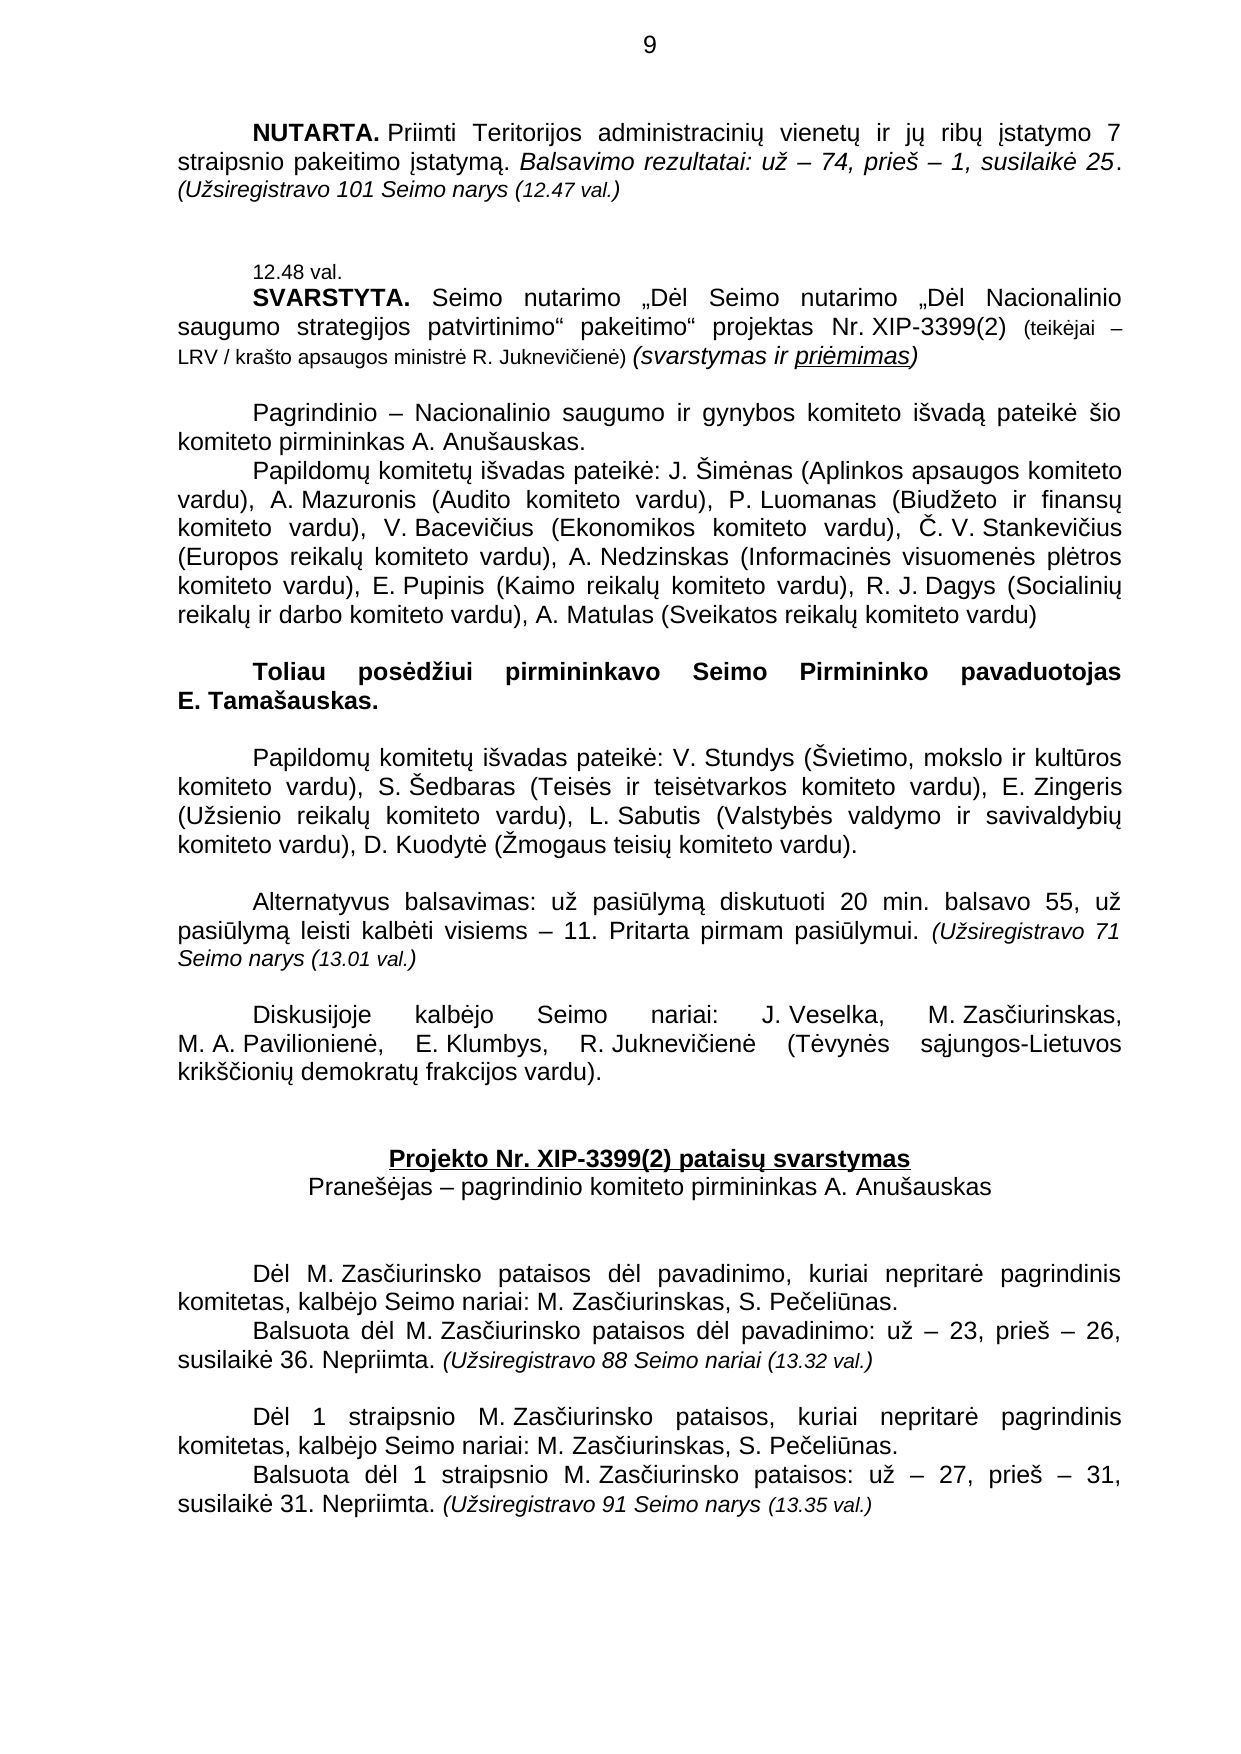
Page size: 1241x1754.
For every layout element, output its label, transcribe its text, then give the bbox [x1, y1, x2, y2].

subtitle Toliau posėdžiui pirmininkavo Seimo Pirmininko pavaduotojas E. Tamašauskas. [177, 657, 1122, 715]
text Balsuota dėl 1 straipsnio M. Zasčiurinsko pataisos: už – 27, prieš – 31, susilaikė 31. Nepriimta. (Užsiregistravo 91 Seimo narys (13.35 val.) [177, 1460, 1122, 1517]
text SVARSTYTA. Seimo nutarimo „Dėl Seimo nutarimo „Dėl Nacionalinio saugumo strategijos patvirtinimo“ pakeitimo“ projektas Nr. XIP-3399(2) (teikėjai – LRV / krašto apsaugos ministrė R. Juknevičienė) (svarstymas ir priėmimas) [177, 283, 1122, 370]
text Balsuota dėl M. Zasčiurinsko pataisos dėl pavadinimo: už – 23, prieš – 26, susilaikė 36. Nepriimta. (Užsiregistravo 88 Seimo nariai (13.32 val.) [177, 1316, 1122, 1373]
text 12.48 val. [177, 259, 1122, 283]
text Dėl 1 straipsnio M. Zasčiurinsko pataisos, kuriai nepritarė pagrindinis komitetas, kalbėjo Seimo nariai: M. Zasčiurinskas, S. Pečeliūnas. [177, 1402, 1122, 1460]
text Alternatyvus balsavimas: už pasiūlymą diskutuoti 20 min. balsavo 55, už pasiūlymą leisti kalbėti visiems – 11. Pritarta pirmam pasiūlymui. (Užsiregistravo 71 Seimo narys (13.01 val.) [177, 887, 1122, 971]
text Pagrindinio – Nacionalinio saugumo ir gynybos komiteto išvadą pateikė šio komiteto pirmininkas A. Anušauskas. [177, 398, 1122, 456]
text Papildomų komitetų išvadas pateikė: J. Šimėnas (Aplinkos apsaugos komiteto vardu), A. Mazuronis (Audito komiteto vardu), P. Luomanas (Biudžeto ir finansų komiteto vardu), V. Bacevičius (Ekonomikos komiteto vardu), Č. V. Stankevičius (Europos reikalų komiteto vardu), A. Nedzinskas (Informacinės visuomenės plėtros komiteto vardu), E. Pupinis (Kaimo reikalų komiteto vardu), R. J. Dagys (Socialinių reikalų ir darbo komiteto vardu), A. Matulas (Sveikatos reikalų komiteto vardu) [177, 456, 1122, 628]
text Diskusijoje kalbėjo Seimo nariai: J. Veselka, M. Zasčiurinskas, M. A. Pavilionienė, E. Klumbys, R. Juknevičienė (Tėvynės sąjungos-Lietuvos krikščionių demokratų frakcijos vardu). [177, 1000, 1122, 1086]
subtitle Projekto Nr. XIP-3399(2) pataisų svarstymas [177, 1143, 1122, 1172]
text Dėl M. Zasčiurinsko pataisos dėl pavadinimo, kuriai nepritarė pagrindinis komitetas, kalbėjo Seimo nariai: M. Zasčiurinskas, S. Pečeliūnas. [177, 1258, 1122, 1316]
text NUTARTA. Priimti Teritorijos administracinių vienetų ir jų ribų įstatymo 7 straipsnio pakeitimo įstatymą. Balsavimo rezultatai: už – 74, prieš – 1, susilaikė 25. (Užsiregistravo 101 Seimo narys (12.47 val.) [177, 118, 1122, 202]
text Papildomų komitetų išvadas pateikė: V. Stundys (Švietimo, mokslo ir kultūros komiteto vardu), S. Šedbaras (Teisės ir teisėtvarkos komiteto vardu), E. Zingeris (Užsienio reikalų komiteto vardu), L. Sabutis (Valstybės valdymo ir savivaldybių komiteto vardu), D. Kuodytė (Žmogaus teisių komiteto vardu). [177, 743, 1122, 858]
text Pranešėjas – pagrindinio komiteto pirmininkas A. Anušauskas [177, 1172, 1122, 1201]
